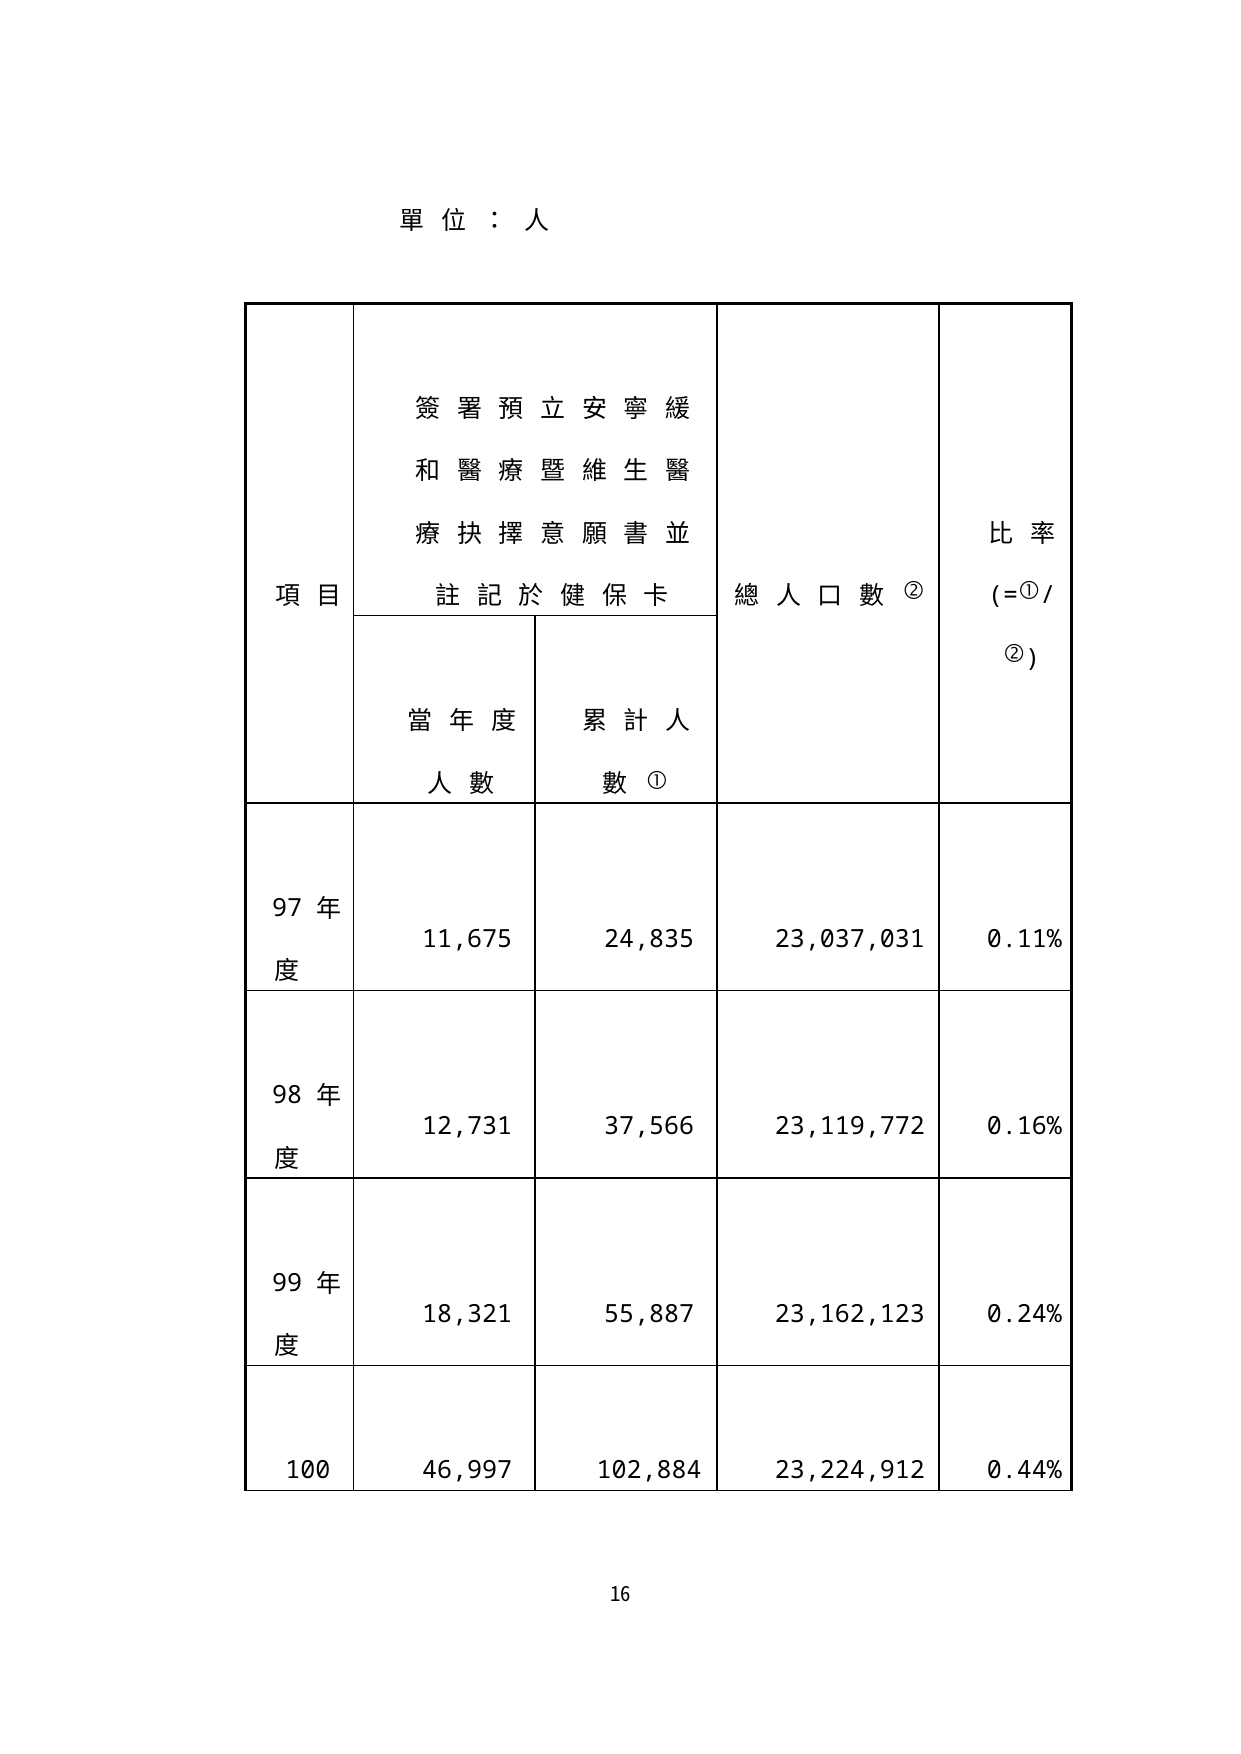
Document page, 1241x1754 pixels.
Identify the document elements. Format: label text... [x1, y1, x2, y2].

table_cell 0.11% [940, 804, 1070, 990]
table_cell 0.44% [940, 1366, 1070, 1490]
table_header 總人口數 [718, 305, 938, 802]
table_cell 102,884 [536, 1366, 716, 1490]
table_cell 55,887 [536, 1179, 716, 1365]
table_cell 23,162,123 [718, 1179, 938, 1365]
table_cell 當年度人數 [354, 616, 534, 802]
table_cell 12,731 [354, 991, 534, 1177]
table_cell 累計人數 [536, 616, 716, 802]
table_cell 99年度 [247, 1179, 353, 1365]
table_cell 46,997 [354, 1366, 534, 1490]
table_header 簽署預立安寧緩和醫療暨維生醫療抉擇意願書並註記於健保卡 [354, 305, 716, 615]
table_cell 37,566 [536, 991, 716, 1177]
table_cell 24,835 [536, 804, 716, 990]
table_cell 11,675 [354, 804, 534, 990]
text 單位：人 [240, 177, 1058, 240]
table_cell 0.16% [940, 991, 1070, 1177]
table_cell 0.24% [940, 1179, 1070, 1365]
table_cell 98年度 [247, 991, 353, 1177]
table_cell 23,119,772 [718, 991, 938, 1177]
table_header 比率(=/) [940, 305, 1070, 802]
table_cell 18,321 [354, 1179, 534, 1365]
table_cell 23,224,912 [718, 1366, 938, 1490]
table_cell 97年度 [247, 804, 353, 990]
table_header 項目 [247, 305, 353, 802]
table_cell 23,037,031 [718, 804, 938, 990]
table_cell 100 [247, 1366, 353, 1490]
